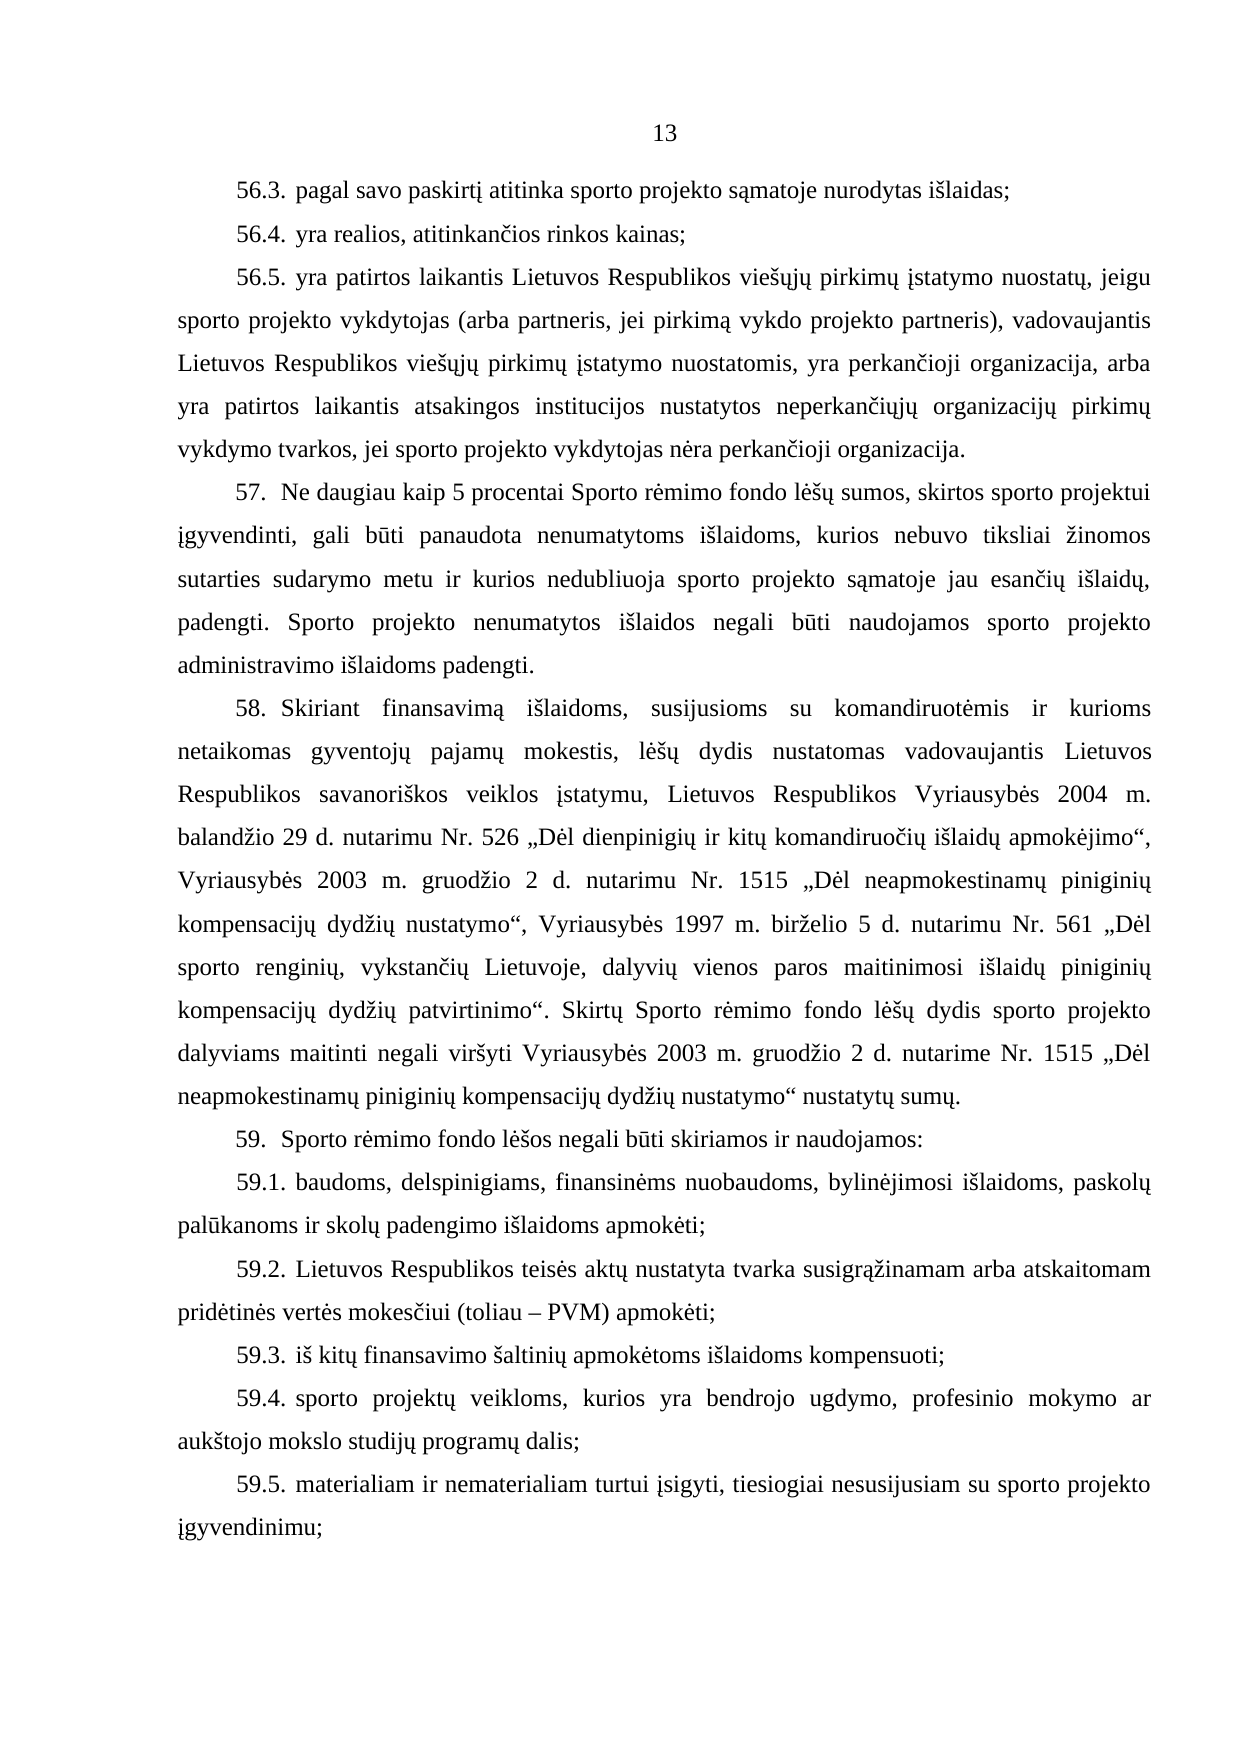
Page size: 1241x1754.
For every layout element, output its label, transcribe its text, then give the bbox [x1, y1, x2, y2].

text 59. Sporto rėmimo fondo lėšos negali būti skiriamos ir naudojamos: [177, 1124, 1152, 1153]
text 56.3. pagal savo paskirtį atitinka sporto projekto sąmatoje nurodytas išlaidas; [177, 176, 1152, 204]
text 59.2. Lietuvos Respublikos teisės aktų nustatyta tvarka susigrąžinamam arba atskaitomam pridėtinės vertės mokesčiui (toliau – PVM) apmokėti; [177, 1254, 1152, 1326]
text 56.5. yra patirtos laikantis Lietuvos Respublikos viešųjų pirkimų įstatymo nuostatų, jeigu sporto projekto vykdytojas (arba partneris, jei pirkimą vykdo projekto partneris), vadovaujantis Lietuvos Respublikos viešųjų pirkimų įstatymo nuostatomis, yra perkančioji organizacija, arba yra patirtos laikantis atsakingos institucijos nustatytos neperkančiųjų organizacijų pirkimų vykdymo tvarkos, jei sporto projekto vykdytojas nėra perkančioji organizacija. [177, 262, 1152, 463]
text 57. Ne daugiau kaip 5 procentai Sporto rėmimo fondo lėšų sumos, skirtos sporto projektui įgyvendinti, gali būti panaudota nenumatytoms išlaidoms, kurios nebuvo tiksliai žinomos sutarties sudarymo metu ir kurios nedubliuoja sporto projekto sąmatoje jau esančių išlaidų, padengti. Sporto projekto nenumatytos išlaidos negali būti naudojamos sporto projekto administravimo išlaidoms padengti. [177, 477, 1152, 679]
text 59.3. iš kitų finansavimo šaltinių apmokėtoms išlaidoms kompensuoti; [177, 1340, 1152, 1369]
text 59.4. sporto projektų veikloms, kurios yra bendrojo ugdymo, profesinio mokymo ar aukštojo mokslo studijų programų dalis; [177, 1383, 1152, 1455]
text 59.1. baudoms, delspinigiams, finansinėms nuobaudoms, bylinėjimosi išlaidoms, paskolų palūkanoms ir skolų padengimo išlaidoms apmokėti; [177, 1167, 1152, 1239]
text 56.4. yra realios, atitinkančios rinkos kainas; [177, 219, 1152, 247]
text 58. Skiriant finansavimą išlaidoms, susijusioms su komandiruotėmis ir kurioms netaikomas gyventojų pajamų mokestis, lėšų dydis nustatomas vadovaujantis Lietuvos Respublikos savanoriškos veiklos įstatymu, Lietuvos Respublikos Vyriausybės 2004 m. balandžio 29 d. nutarimu Nr. 526 „Dėl dienpinigių ir kitų komandiruočių išlaidų apmokėjimo“, Vyriausybės 2003 m. gruodžio 2 d. nutarimu Nr. 1515 „Dėl neapmokestinamų piniginių kompensacijų dydžių nustatymo“, Vyriausybės 1997 m. birželio 5 d. nutarimu Nr. 561 „Dėl sporto renginių, vykstančių Lietuvoje, dalyvių vienos paros maitinimosi išlaidų piniginių kompensacijų dydžių patvirtinimo“. Skirtų Sporto rėmimo fondo lėšų dydis sporto projekto dalyviams maitinti negali viršyti Vyriausybės 2003 m. gruodžio 2 d. nutarime Nr. 1515 „Dėl neapmokestinamų piniginių kompensacijų dydžių nustatymo“ nustatytų sumų. [177, 693, 1152, 1110]
text 59.5. materialiam ir nematerialiam turtui įsigyti, tiesiogiai nesusijusiam su sporto projekto įgyvendinimu; [177, 1469, 1152, 1541]
